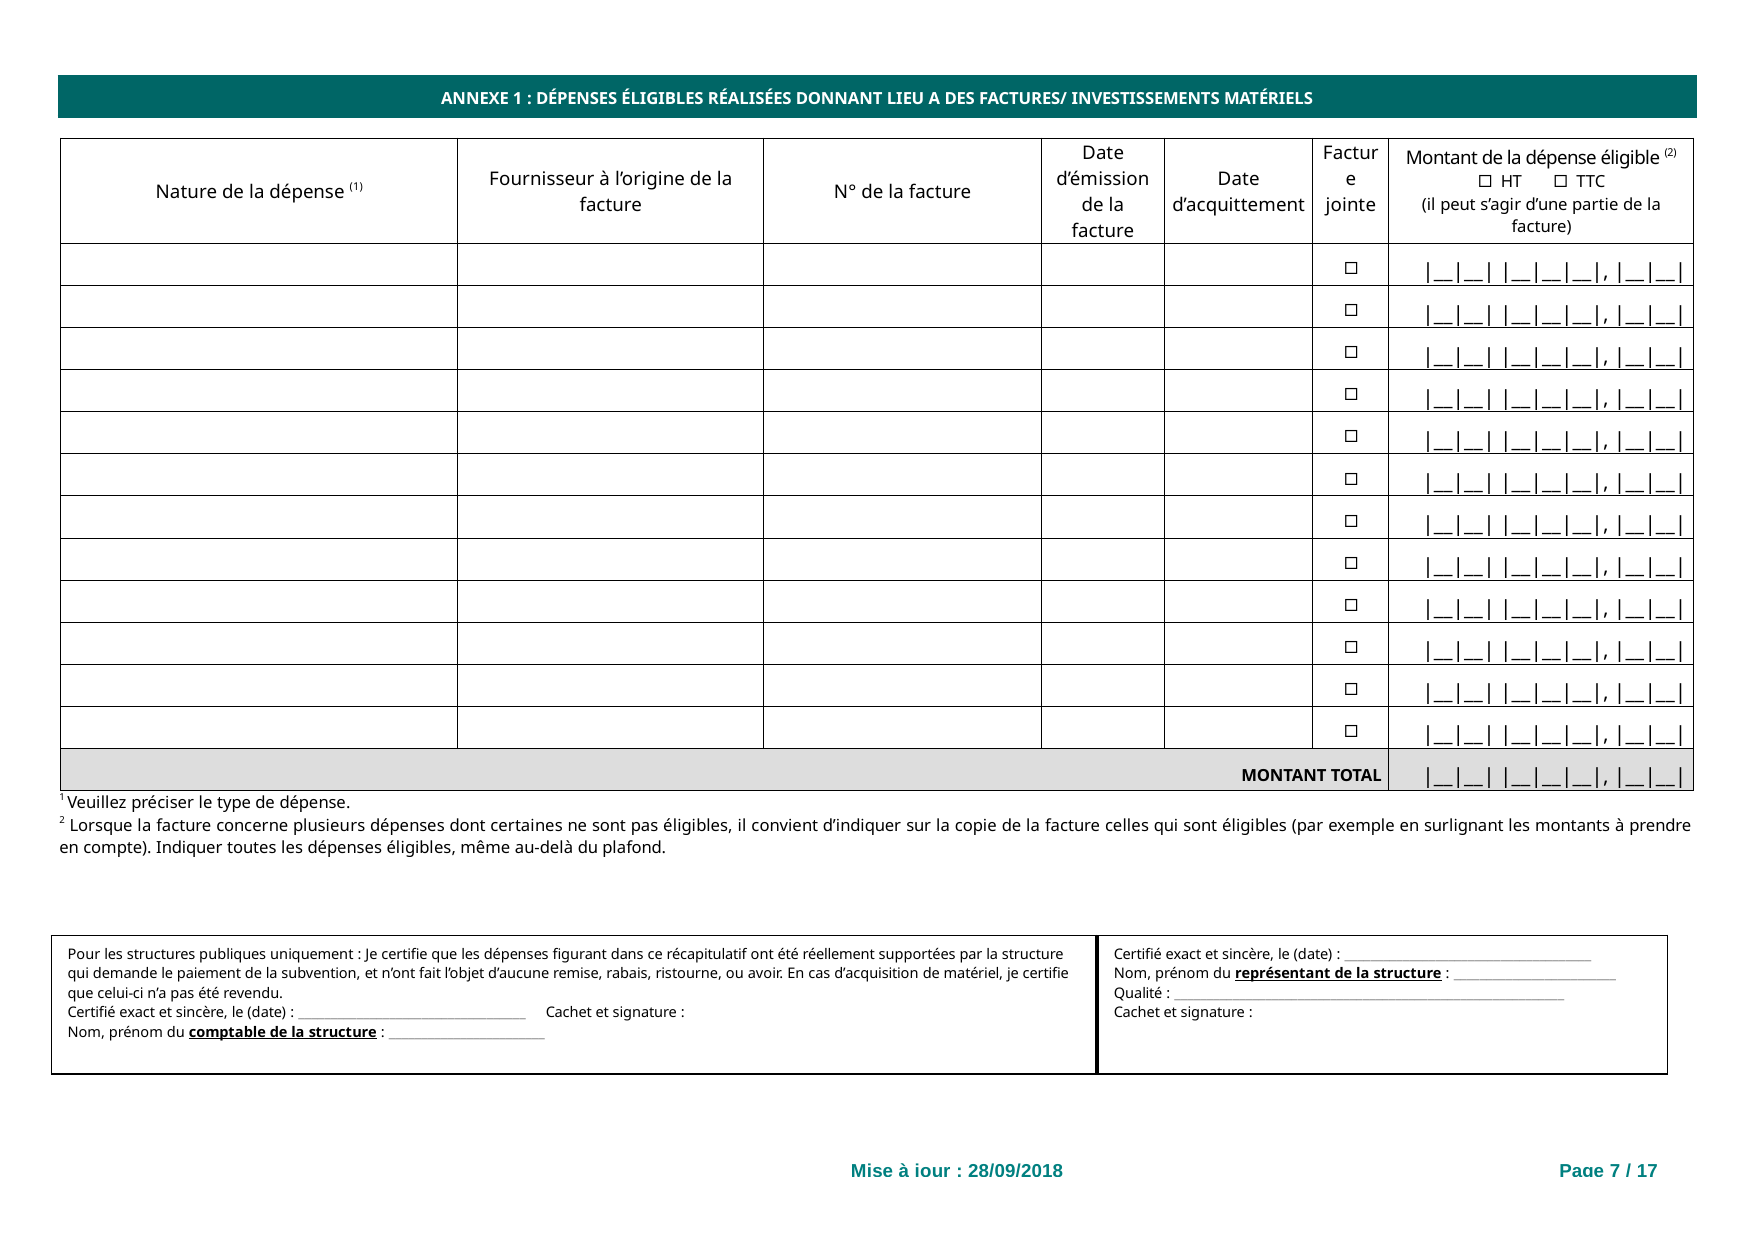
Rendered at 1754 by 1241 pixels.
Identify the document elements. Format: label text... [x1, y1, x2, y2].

table_cell [61, 665, 457, 706]
table_cell [1165, 623, 1312, 664]
table_cell [1042, 539, 1164, 579]
table_cell [764, 286, 1041, 327]
table_cell [458, 707, 763, 748]
table_cell  [1313, 328, 1388, 369]
text Pour les structures publiques uniquement : Je certifie que les dépenses figurant dans ce récapitulatif ont été réellement supportées par la structure qui demande le paiement de la subvention, et n’ont fait l’objet d’aucune remise, rabais, ristourne, ou avoir. En cas d’acquisition de matériel, je certifie que celui-ci n’a pas été revendu. [67, 944, 1081, 1002]
table_cell  [1313, 412, 1388, 453]
table_cell [458, 665, 763, 706]
table_cell [61, 539, 457, 579]
text Certifié exact et sincère, le (date) : ______________________________________ [1113, 944, 1651, 963]
table_cell |__|__| |__|__|__|, |__|__| [1389, 581, 1693, 622]
table_cell |__|__| |__|__|__|, |__|__| [1389, 328, 1693, 369]
table_cell [764, 412, 1041, 453]
table_cell [1165, 496, 1312, 537]
table_cell  [1313, 286, 1388, 327]
table_cell [1165, 539, 1312, 579]
table_cell [61, 581, 457, 622]
table_header Nature de la dépense (1) [61, 139, 457, 243]
table_cell |__|__| |__|__|__|, |__|__| [1389, 496, 1693, 537]
table_cell [61, 286, 457, 327]
table_header Date d’émission de la facture [1042, 139, 1164, 243]
table_cell [1042, 244, 1164, 285]
table_cell [764, 496, 1041, 537]
table_cell [61, 370, 457, 411]
table_cell [61, 412, 457, 453]
table_cell [458, 286, 763, 327]
table_cell [458, 244, 763, 285]
table_cell [1165, 454, 1312, 495]
table_cell  [1313, 454, 1388, 495]
table_cell [1042, 496, 1164, 537]
table_cell [1042, 454, 1164, 495]
table_cell [1042, 412, 1164, 453]
table_cell [61, 244, 457, 285]
table_cell [458, 496, 763, 537]
table_cell [1165, 370, 1312, 411]
table_cell [1165, 286, 1312, 327]
table_cell  [1313, 623, 1388, 664]
table_cell [458, 539, 763, 579]
table_header ANNEXE 1 : Dépenses éligibles réalisées donnant lieu a des factures/ investissements matériels [61, 78, 1693, 115]
table_cell [458, 454, 763, 495]
table_cell  [1313, 244, 1388, 285]
table_cell |__|__| |__|__|__|, |__|__| [1389, 665, 1693, 706]
table_cell |__|__| |__|__|__|, |__|__| [1389, 370, 1693, 411]
table_header Facture jointe [1313, 139, 1388, 243]
table_cell [1165, 581, 1312, 622]
table_cell  [1313, 496, 1388, 537]
table_cell [764, 623, 1041, 664]
table_cell |__|__| |__|__|__|, |__|__| [1389, 623, 1693, 664]
table_cell MONTANT TOTAL [61, 749, 1388, 790]
table_cell |__|__| |__|__|__|, |__|__| [1389, 539, 1693, 579]
text Nom, prénom du comptable de la structure : ________________________ [67, 1022, 1081, 1041]
table_cell [1042, 623, 1164, 664]
table_cell [764, 328, 1041, 369]
table_cell [1165, 412, 1312, 453]
table_cell [458, 328, 763, 369]
table_cell |__|__| |__|__|__|, |__|__| [1389, 244, 1693, 285]
table_cell |__|__| |__|__|__|, |__|__| [1389, 707, 1693, 748]
table_cell |__|__| |__|__|__|, |__|__| [1389, 749, 1693, 790]
text Certifié exact et sincère, le (date) : ___________________________________ Cachet et signature : [67, 1002, 1081, 1022]
table_cell  [1313, 370, 1388, 411]
table_cell [764, 244, 1041, 285]
text 2 Lorsque la facture concerne plusieurs dépenses dont certaines ne sont pas éligibles, il convient d’indiquer sur la copie de la facture celles qui sont éligibles (par exemple en surlignant les montants à prendre en compte). Indiquer toutes les dépenses éligibles, même au-delà du plafond. [59, 813, 1695, 858]
table_cell [61, 496, 457, 537]
table_cell [61, 623, 457, 664]
table_header N° de la facture [764, 139, 1041, 243]
table_cell  [1313, 581, 1388, 622]
table_cell [1165, 707, 1312, 748]
table_cell [61, 707, 457, 748]
table_cell [1042, 370, 1164, 411]
table_cell [1042, 707, 1164, 748]
table_cell [1165, 244, 1312, 285]
table_cell [61, 328, 457, 369]
table_cell [1042, 581, 1164, 622]
table_cell [458, 581, 763, 622]
text Qualité : ____________________________________________________________ [1113, 983, 1651, 1002]
text Nom, prénom du représentant de la structure : _________________________ [1113, 963, 1651, 983]
table_cell [1042, 665, 1164, 706]
table_cell [1042, 286, 1164, 327]
table_cell [458, 412, 763, 453]
table_cell [764, 665, 1041, 706]
table_cell [764, 539, 1041, 579]
table_cell [1165, 328, 1312, 369]
table_cell |__|__| |__|__|__|, |__|__| [1389, 286, 1693, 327]
table_cell  [1313, 539, 1388, 579]
table_header Date d’acquittement [1165, 139, 1312, 243]
table_cell |__|__| |__|__|__|, |__|__| [1389, 454, 1693, 495]
table_cell [458, 623, 763, 664]
table_cell [764, 707, 1041, 748]
table_header Montant de la dépense éligible (2)  HT  TTC (il peut s’agir d’une partie de la facture) [1389, 139, 1693, 243]
text Cachet et signature : [1113, 1002, 1651, 1022]
table_cell [458, 370, 763, 411]
table_cell  [1313, 665, 1388, 706]
table_cell [61, 454, 457, 495]
text 1 Veuillez préciser le type de dépense. [59, 791, 1695, 813]
table_cell  [1313, 707, 1388, 748]
table_cell [764, 454, 1041, 495]
table_cell |__|__| |__|__|__|, |__|__| [1389, 412, 1693, 453]
table_cell [764, 581, 1041, 622]
table_cell [1165, 665, 1312, 706]
table_cell [764, 370, 1041, 411]
table_cell [1042, 328, 1164, 369]
table_header Fournisseur à l’origine de la facture [458, 139, 763, 243]
